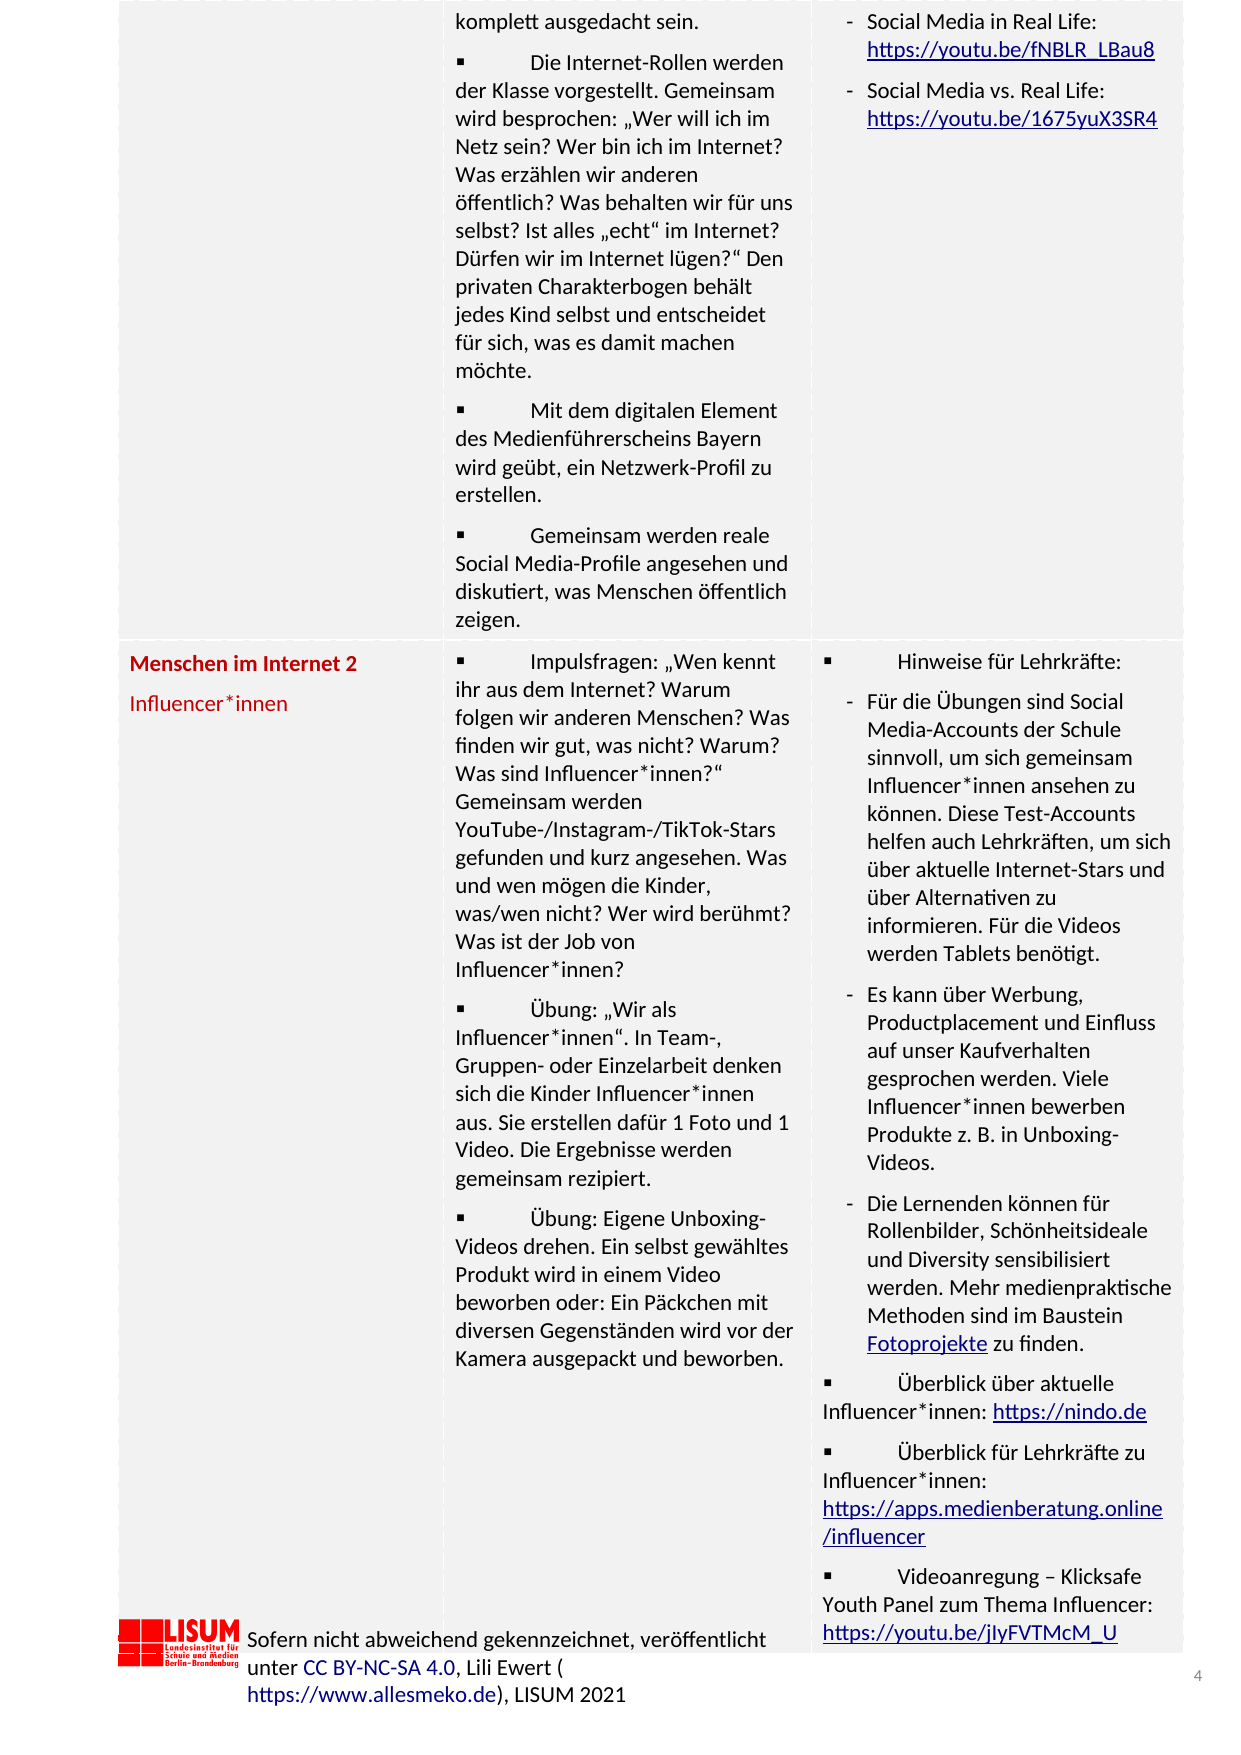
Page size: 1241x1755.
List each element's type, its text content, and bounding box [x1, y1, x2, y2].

table_cell Impulsfragen: „Sind Menschen im Internet immer sie selbst und so wie im echten Leben? Oder haben sie verschiedene Rollen?“ Gemeinsam wird überlegt, wer die Menschen im Internet sind und was sie von sich zeigen. Impuls: „Seht euch in der Klasse um, welche Rollen sind vertreten?“ Gemeinsam werden Clowns, Wortführerende, Klassenbeste, Vorsichtige etc. benannt und Rollen konzipiert. „Alle diese Rollen gibt es auch in den Sozialen Medien. Wir können uns unsere Rollen auch aussuchen und manchmal haben diese Rollen gar nichts mit uns privat zu tun. Manchmal bin ich in der Schule anders als zu Hause oder mit Freunden. So ist das auch im Internet. Wir können entscheiden, wer wir sein wollen und was wir von uns zeigen.“ Beispiel-Bögen zu Social Media-Rollen werden besprochen und erklärt. Gemeinsam wird überlegt, welche weiteren Rollen und Typen es online geben kann. Mit dem digitalen Element des Medienführerscheins Bayern wird geübt, ein Netzwerk-Profil zu erstellen. Allen Kindern werden je zwei Blanko-Rollenbögen ausgeteilt. Der 1. ist für sie als reale Person, auf dem 2. können sie sich ihre Rolle für das Internet ausdenken. Die Internet-Ichs dürfen auf ihren Wirklichkeits-Ichs basieren oder komplett ausgedacht sein. Die Internet-Rollen werden der Klasse vorgestellt. Gemeinsam wird besprochen: „Wer will ich im Netz sein? Wer bin ich im Internet? Was erzählen wir anderen öffentlich? Was behalten wir für uns selbst? Ist alles „echt“ im Internet? Dürfen wir im Internet lügen?“ Den privaten Charakterbogen behält jedes Kind selbst und entscheidet für sich, was es damit machen möchte. Mit dem digitalen Element des Medienführerscheins Bayern wird geübt, ein Netzwerk-Profil zu erstellen. Gemeinsam werden reale Social Media-Profile angesehen und diskutiert, was Menschen öffentlich zeigen. [444, 0, 811, 639]
table_cell Menschen im Internet 2 Influencer*innen [118, 640, 444, 1653]
table_cell Menschen im Internet 1 Rollenbilder, Profile, öffentlich vs. privat [118, 0, 444, 639]
table_cell Hinweise für Lehrkräfte: Für die Übungen sind Social Media-Accounts der Schule sinnvoll, um sich gemeinsam Influencer*innen ansehen zu können. Diese Test-Accounts helfen auch Lehrkräften, um sich über aktuelle Internet-Stars und über Alternativen zu informieren. Für die Videos werden Tablets benötigt. Es kann über Werbung, Productplacement und Einfluss auf unser Kaufverhalten gesprochen werden. Viele Influencer*innen bewerben Produkte z. B. in Unboxing-Videos. Die Lernenden können für Rollenbilder, Schönheitsideale und Diversity sensibilisiert werden. Mehr medienpraktische Methoden sind im Baustein Fotoprojekte zu finden. Überblick über aktuelle Influencer*innen: https://nindo.de Überblick für Lehrkräfte zu Influencer*innen: https://apps.medienberatung.online/influencer Videoanregung – Klicksafe Youth Panel zum Thema Influencer: https://youtu.be/jIyFVTMcM_U Klicksafe-Materialen zum Thema Influencer und Meinungsmacht: https://s.bsbb.eu/h2 Eltern-Guide zum Thema Unboxing: https://s.bsbb.eu/h7 Beispiel-Video Unboxing: https://youtu.be/i24K7J3g9F0 zum Unboxing siehe auch Unterrichtsbaustein Unboxing reverse – a present just for you [811, 640, 1184, 1653]
table_cell Impulsfragen: „Wen kennt ihr aus dem Internet? Warum folgen wir anderen Menschen? Was finden wir gut, was nicht? Warum? Was sind Influencer*innen?“ Gemeinsam werden YouTube-/Instagram-/TikTok-Stars gefunden und kurz angesehen. Was und wen mögen die Kinder, was/wen nicht? Wer wird berühmt? Was ist der Job von Influencer*innen? Übung: „Wir als Influencer*innen“. In Team-, Gruppen- oder Einzelarbeit denken sich die Kinder Influencer*innen aus. Sie erstellen dafür 1 Foto und 1 Video. Die Ergebnisse werden gemeinsam rezipiert. Übung: Eigene Unboxing-Videos drehen. Ein selbst gewähltes Produkt wird in einem Video beworben oder: Ein Päckchen mit diversen Gegenständen wird vor der Kamera ausgepackt und beworben. [444, 640, 811, 1653]
table_cell Social Media in Real Life: https://youtu.be/fNBLR_LBau8 Social Media vs. Real Life: https://youtu.be/1675yuX3SR4 [811, 0, 1184, 639]
